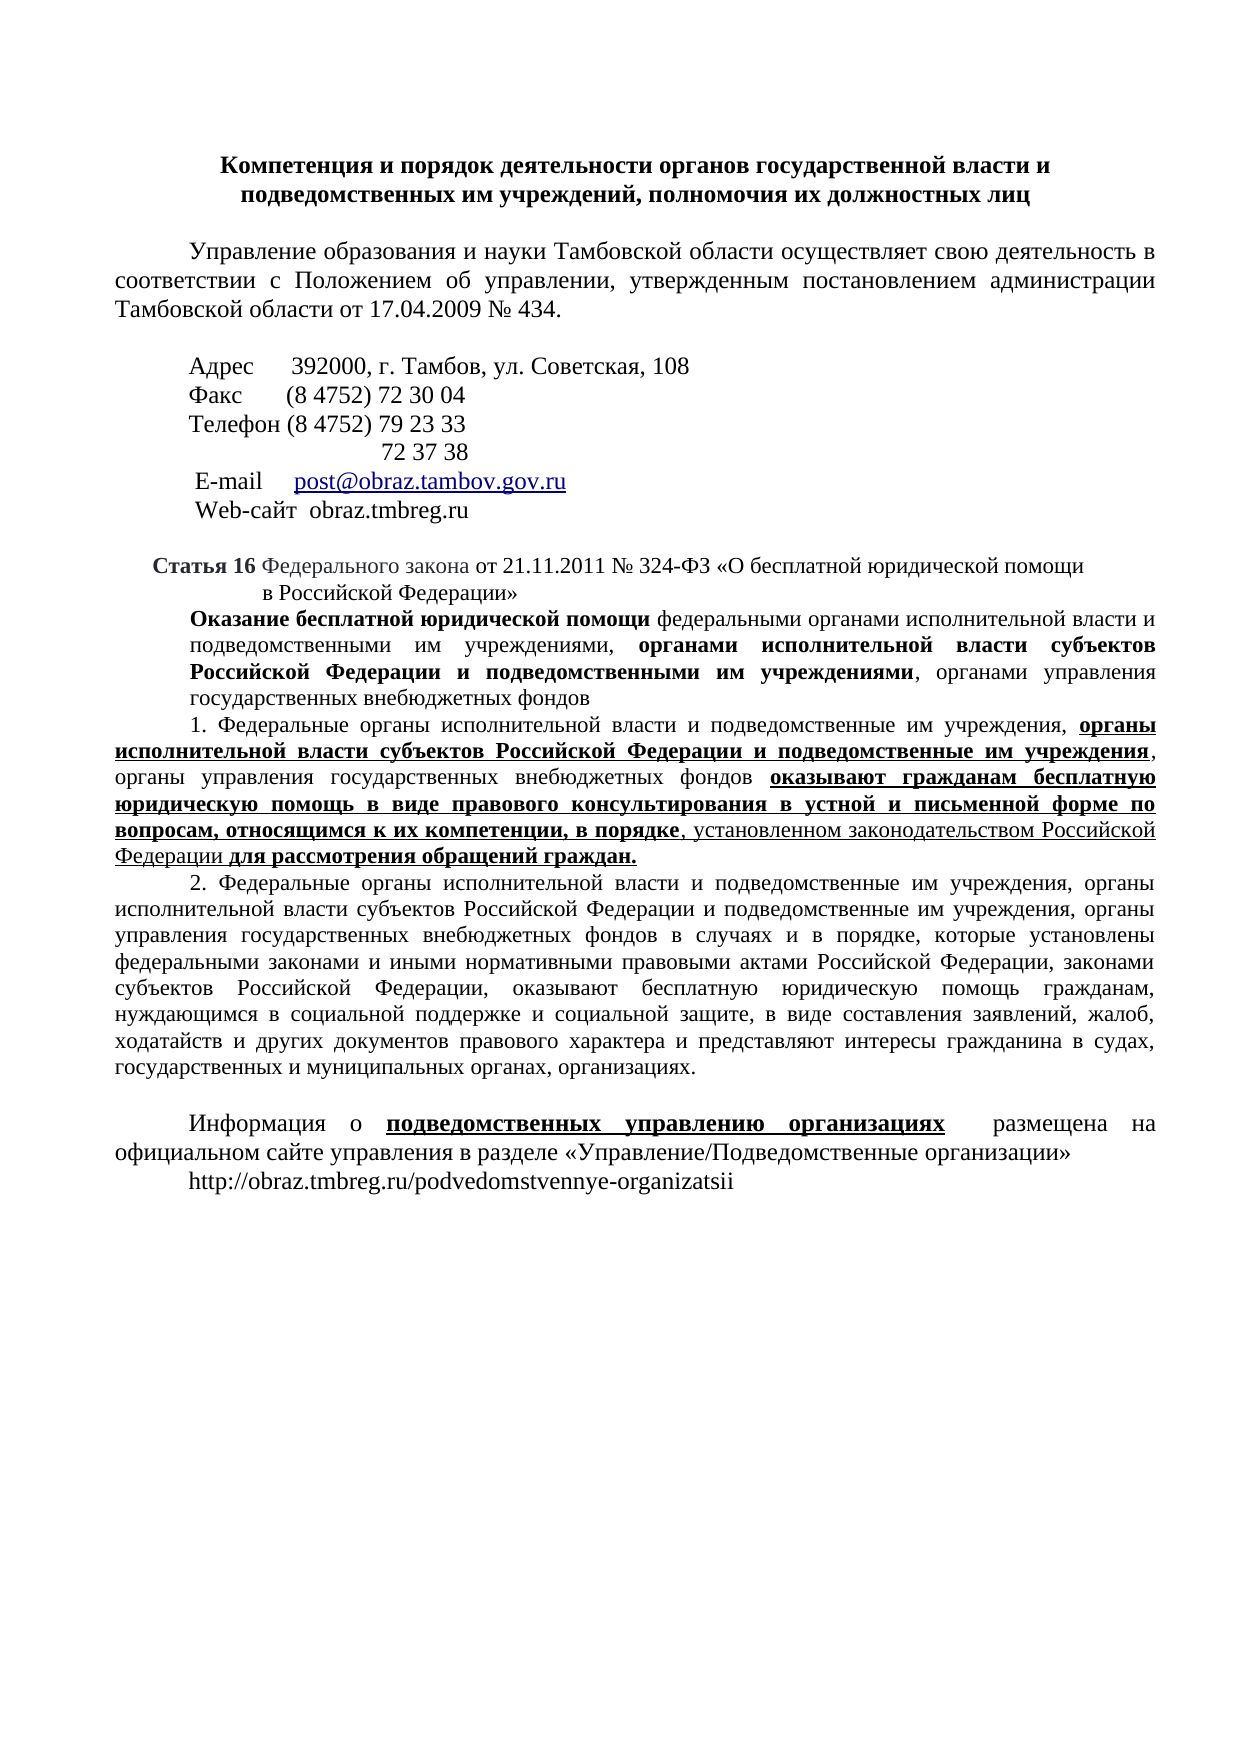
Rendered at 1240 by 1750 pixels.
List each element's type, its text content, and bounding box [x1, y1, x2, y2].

text Статья 16 Федерального закона от 21.11.2011 № 324-ФЗ «О бесплатной юридической помощи [114, 552, 1156, 579]
text Управление образования и науки Тамбовской области осуществляет свою деятельность в соответствии с Положением об управлении, утвержденным постановлением администрации Тамбовской области от 17.04.2009 № 434. [114, 236, 1156, 322]
text Факс (8 4752) 72 30 04 [114, 380, 1156, 409]
text 72 37 38 [114, 437, 1156, 466]
text 2. Федеральные органы исполнительной власти и подведомственные им учреждения, органы исполнительной власти субъектов Российской Федерации и подведомственные им учреждения, органы управления государственных внебюджетных фондов в случаях и в порядке, которые установлены федеральными законами и иными нормативными правовыми актами Российской Федерации, законами субъектов Российской Федерации, оказывают бесплатную юридическую помощь гражданам, нуждающимся в социальной поддержке и социальной защите, в виде составления заявлений, жалоб, ходатайств и других документов правового характера и представляют интересы гражданина в судах, государственных и муниципальных органах, организациях. [114, 869, 1156, 1079]
text Компетенция и порядок деятельности органов государственной власти и подведомственных им учреждений, полномочия их должностных лиц [114, 150, 1156, 207]
text вопросам, относящимся к их компетенции, в порядке, установленном законодательством Российской [114, 814, 1156, 839]
text E-mail post@obraz.tambov.gov.ru [114, 466, 1156, 495]
text Оказание бесплатной юридической помощи федеральными органами исполнительной власти и подведомственными им учреждениями, органами исполнительной власти субъектов Российской Федерации и подведомственными им учреждениями, органами управления государственных внебюджетных фондов [189, 605, 1156, 711]
text в Российской Федерации» [188, 579, 1156, 605]
text Федерации для рассмотрения обращений граждан. [114, 840, 1156, 869]
text http://obraz.tmbreg.ru/podvedomstvennye-organizatsii [114, 1166, 1156, 1194]
text Информация о подведомственных управлению организациях размещена на официальном сайте управления в разделе «Управление/Подведомственные организации» [114, 1108, 1156, 1166]
text Адрес 392000, г. Тамбов, ул. Советская, 108 [114, 351, 1156, 380]
text 1. Федеральные органы исполнительной власти и подведомственные им учреждения, органы исполнительной власти субъектов Российской Федерации и подведомственные им учреждения, органы управления государственных внебюджетных фондов оказывают гражданам бесплатную юридическую помощь в виде правового консультирования в устной и письменной форме по [114, 711, 1156, 813]
text Web-сайт obraz.tmbreg.ru [114, 495, 1156, 524]
text Телефон (8 4752) 79 23 33 [114, 409, 1156, 437]
